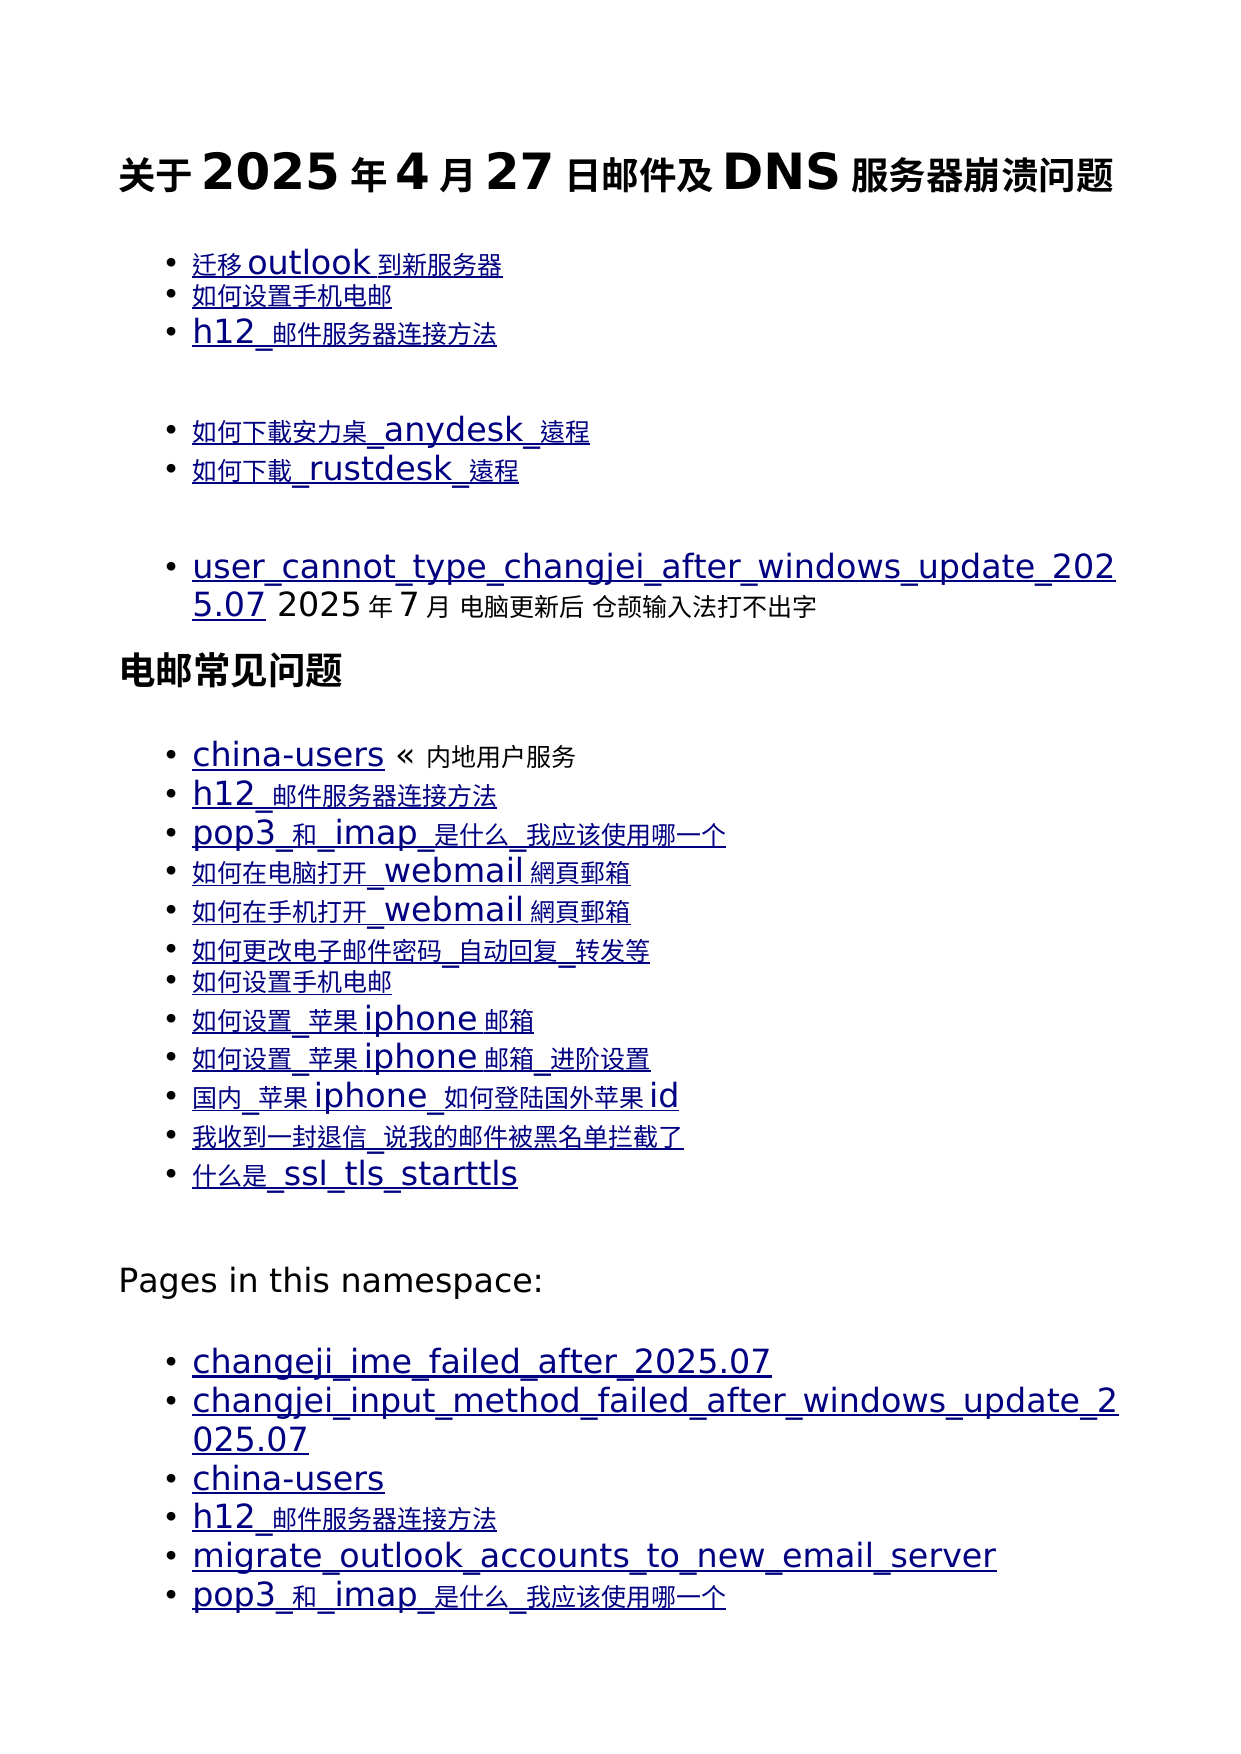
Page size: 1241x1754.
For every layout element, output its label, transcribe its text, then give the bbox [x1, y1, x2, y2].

list 迁移outlook到新服务器 [177, 243, 1122, 282]
list changjei_input_method_failed_after_windows_update_2025.07 [177, 1381, 1122, 1459]
list 我收到一封退信_说我的邮件被黑名单​​拦截了 [177, 1116, 1122, 1154]
list 国内_苹果iphone_如何登陆国外苹果id [177, 1077, 1122, 1116]
text Pages in this namespace: [118, 1223, 1122, 1300]
list 如何下載安力桌_anydesk_遠程 [177, 410, 1122, 449]
subtitle 电邮常见问题 [118, 650, 1122, 693]
list h12_邮件服务器连接方法 [177, 774, 1122, 813]
list 如何设置手机电邮 [177, 282, 1122, 313]
list h12_邮件服务器连接方法 [177, 1498, 1122, 1537]
list 如何设置手机电邮 [177, 968, 1122, 999]
subtitle 关于2025年4月27日邮件及DNS服务器崩溃问题 [118, 143, 1122, 201]
list china-users « 内地用户服务 [177, 735, 1122, 774]
list 如何更改电子邮件密码_自动回复_转发等 [177, 930, 1122, 968]
list 如何在手机打开_webmail網頁郵箱 [177, 891, 1122, 930]
list 什么是_ssl_tls_starttls [177, 1154, 1122, 1193]
list pop3_和_imap_是什么_我应该使用哪一个 [177, 813, 1122, 852]
list h12_邮件服务器连接方法 [177, 313, 1122, 351]
list 如何下載_rustdesk_遠程 [177, 449, 1122, 488]
list pop3_和_imap_是什么_我应该使用哪一个 [177, 1576, 1122, 1614]
list user_cannot_type_changjei_after_windows_update_2025.07 2025年7月 电脑更新后 仓颉输入法打不出字 [177, 547, 1122, 625]
list 如何设置_苹果iphone邮箱_进阶设置 [177, 1038, 1122, 1077]
list changeji_ime_failed_after_2025.07 [177, 1342, 1122, 1381]
list migrate_outlook_accounts_to_new_email_server [177, 1537, 1122, 1576]
list china-users [177, 1459, 1122, 1498]
list 如何设置_苹果iphone邮箱 [177, 999, 1122, 1038]
list 如何在电脑打开_webmail網頁郵箱 [177, 852, 1122, 891]
